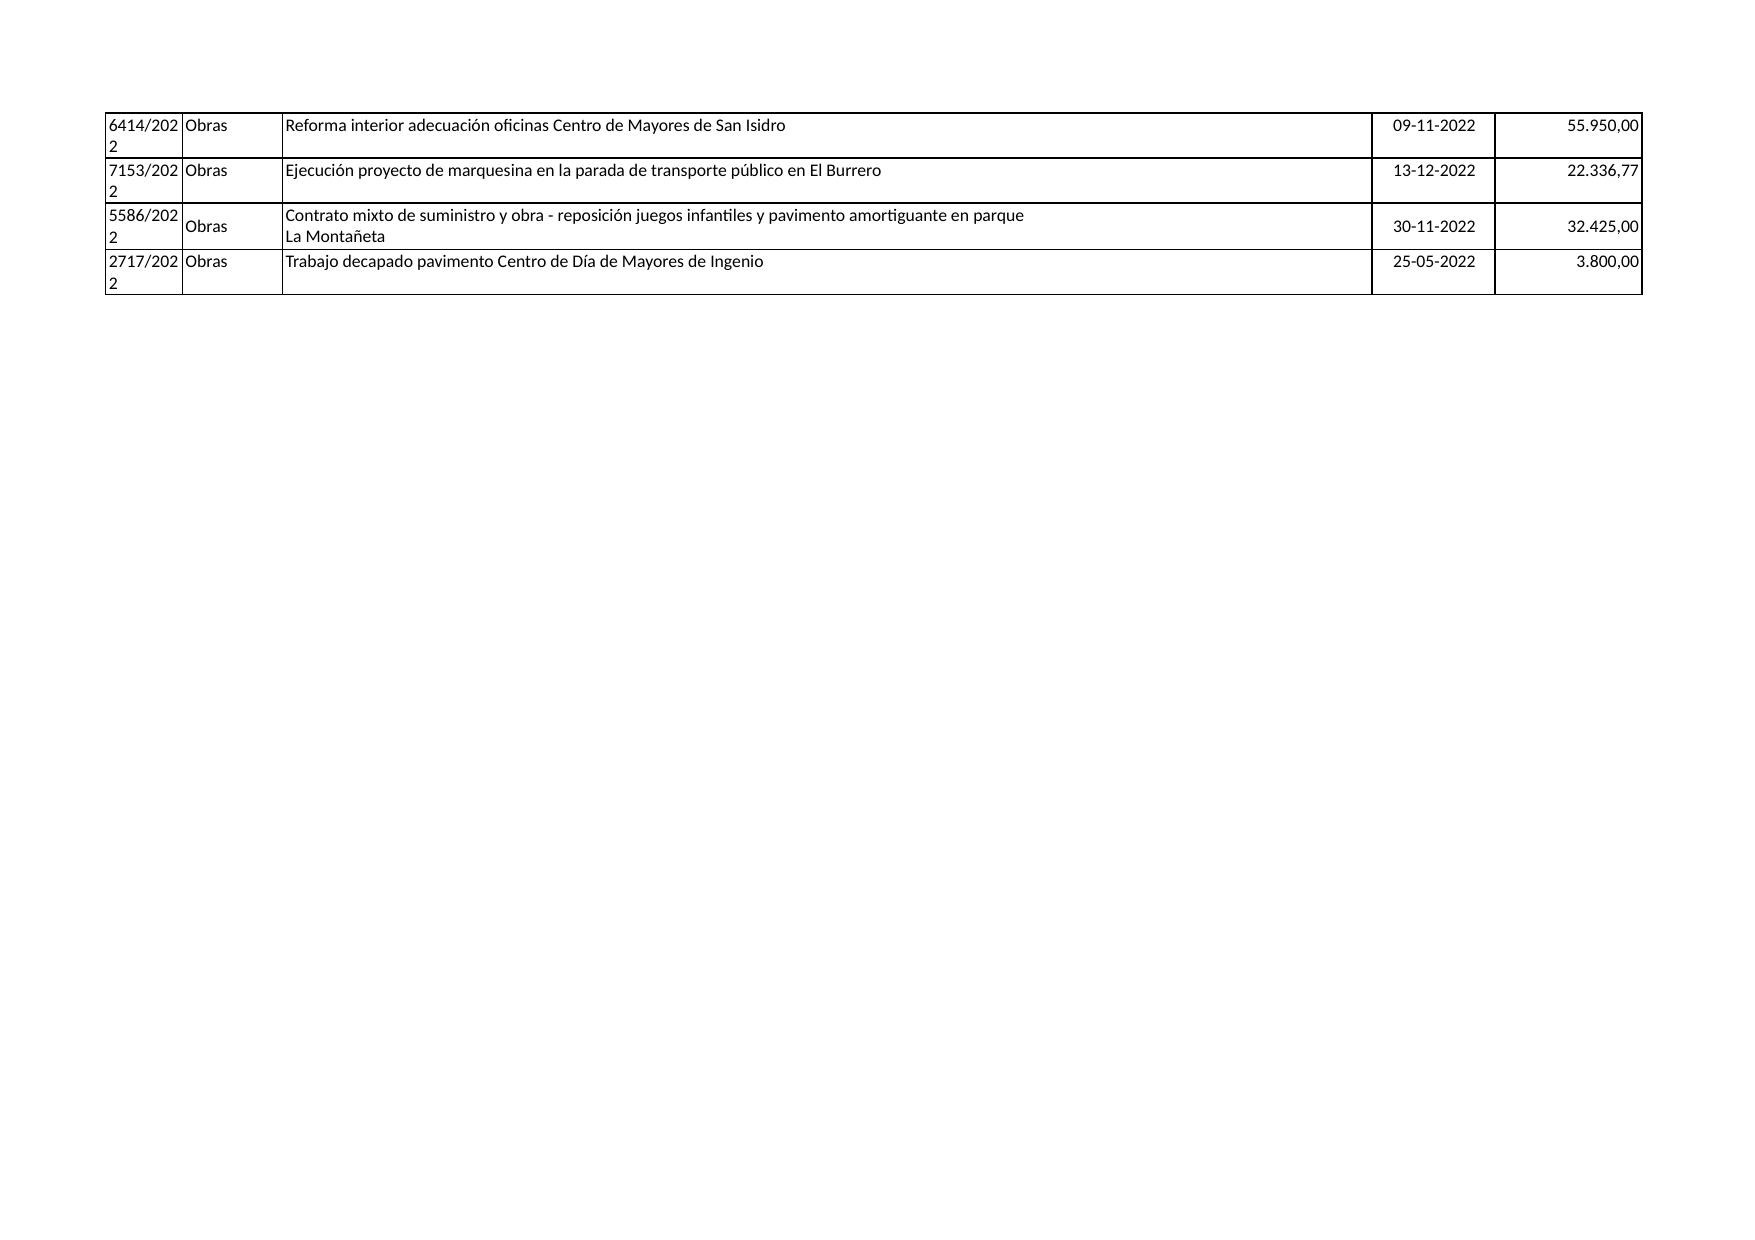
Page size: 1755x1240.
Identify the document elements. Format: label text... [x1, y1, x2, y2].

table_cell 22.336,77 [1496, 159, 1641, 202]
table_cell 32.425,00 [1496, 204, 1641, 248]
table_cell 3.800,00 [1496, 250, 1641, 293]
table_cell Ejecución proyecto de marquesina en la parada de transporte público en El Burrero [283, 159, 1371, 202]
table_cell Obras [183, 114, 282, 157]
table_cell 55.950,00 [1496, 114, 1641, 157]
table_cell 13-12-2022 [1373, 159, 1494, 202]
table_cell Obras [183, 159, 282, 202]
table_cell 09-11-2022 [1373, 114, 1494, 157]
table_cell Reforma interior adecuación oficinas Centro de Mayores de San Isidro [283, 114, 1371, 157]
table_cell Contrato mixto de suministro y obra - reposición juegos infantiles y pavimento amortiguante en parque La Montañeta [283, 204, 1371, 248]
table_cell Trabajo decapado pavimento Centro de Día de Mayores de Ingenio [283, 250, 1371, 293]
table_cell 25-05-2022 [1373, 250, 1494, 293]
table_cell 6414/2022 [106, 114, 182, 157]
table_cell 2717/2022 [106, 250, 182, 293]
table_cell 7153/2022 [106, 159, 182, 202]
table_cell Obras [183, 250, 282, 293]
table_cell 5586/2022 [106, 204, 182, 248]
table_cell Obras [183, 204, 282, 248]
table_cell 30-11-2022 [1373, 204, 1494, 248]
